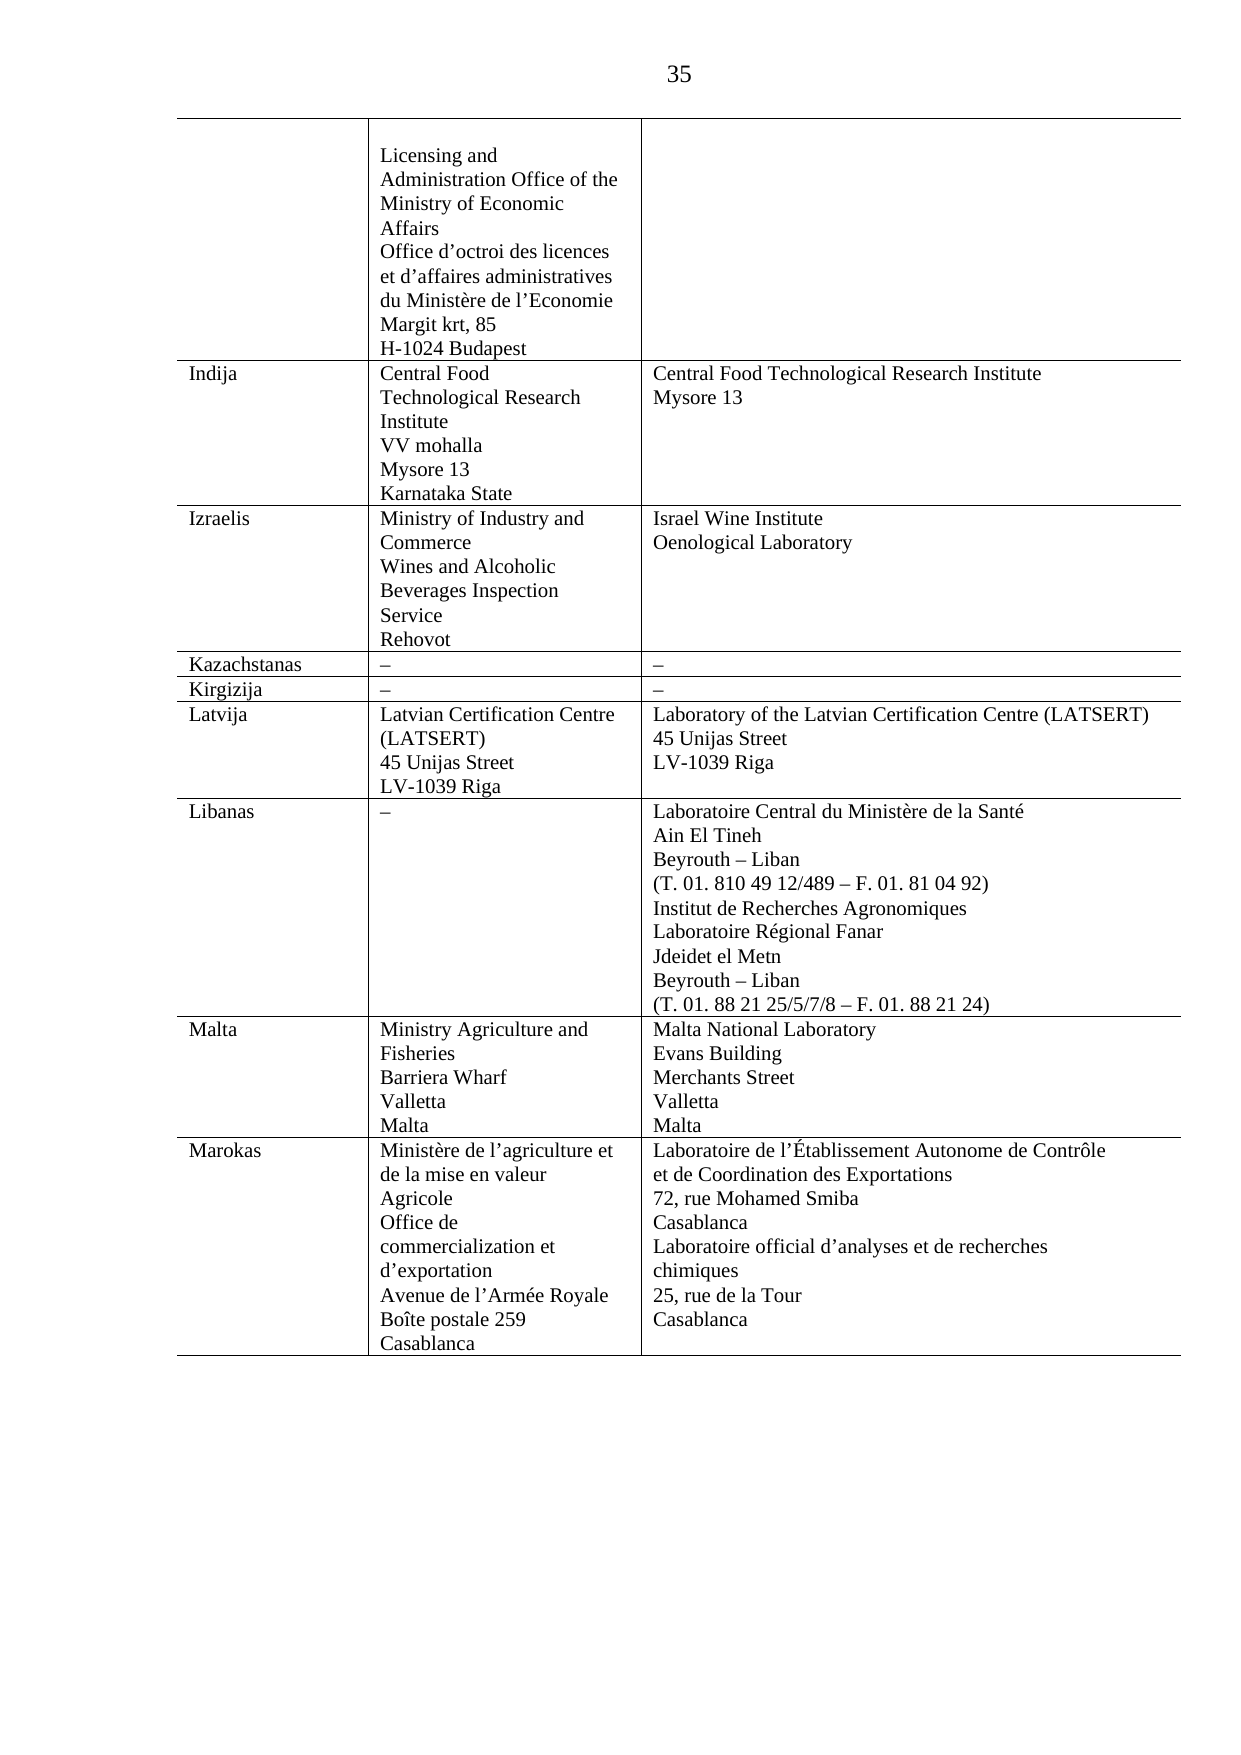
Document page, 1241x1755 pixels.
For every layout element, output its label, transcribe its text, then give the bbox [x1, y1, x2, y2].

table_cell Licensing and Administration Office of the Ministry of Economic Affairs Office d’octroi des licences et d’affaires administratives du Ministère de l’Economie Margit krt, 85 H-1024 Budapest [369, 119, 641, 360]
table_cell Ministère de l’agriculture et de la mise en valeur Agricole Office de commercialization et d’exportation Avenue de l’Armée Royale Boîte postale 259 Casablanca [369, 1138, 641, 1355]
table_cell Izraelis [177, 506, 368, 651]
table_cell – [642, 652, 1181, 676]
table_cell Latvija [177, 702, 368, 798]
table_cell Indija [177, 361, 368, 505]
table_cell [177, 119, 368, 360]
table_cell – [369, 677, 641, 701]
table_cell – [642, 677, 1181, 701]
table_cell Malta [177, 1017, 368, 1137]
table_cell Libanas [177, 799, 368, 1016]
table_cell – [369, 799, 641, 1016]
table_cell Laboratory of the Latvian Certification Centre (LATSERT) 45 Unijas Street LV-1039 Riga [642, 702, 1181, 798]
table_cell Ministry Agriculture and Fisheries Barriera Wharf Valletta Malta [369, 1017, 641, 1137]
table_cell Kirgizija [177, 677, 368, 701]
table_cell Malta National Laboratory Evans Building Merchants Street Valletta Malta [642, 1017, 1181, 1137]
table_cell Ministry of Industry and Commerce Wines and Alcoholic Beverages Inspection Service Rehovot [369, 506, 641, 651]
table_cell Israel Wine Institute Oenological Laboratory [642, 506, 1181, 651]
table_cell Laboratoire de l’Établissement Autonome de Contrôle et de Coordination des Exportations 72, rue Mohamed Smiba Casablanca Laboratoire official d’analyses et de recherches chimiques 25, rue de la Tour Casablanca [642, 1138, 1181, 1355]
table_cell – [369, 652, 641, 676]
table_cell Central Food Technological Research Institute Mysore 13 [642, 361, 1181, 505]
table_cell Central Food Technological Research Institute VV mohalla Mysore 13 Karnataka State [369, 361, 641, 505]
table_cell Marokas [177, 1138, 368, 1355]
table_cell [642, 119, 1181, 360]
table_cell Latvian Certification Centre (LATSERT) 45 Unijas Street LV-1039 Riga [369, 702, 641, 798]
table_cell Laboratoire Central du Ministère de la Santé Ain El Tineh Beyrouth – Liban (T. 01. 810 49 12/489 – F. 01. 81 04 92) Institut de Recherches Agronomiques Laboratoire Régional Fanar Jdeidet el Metn Beyrouth – Liban (T. 01. 88 21 25/5/7/8 – F. 01. 88 21 24) [642, 799, 1181, 1016]
table_cell Kazachstanas [177, 652, 368, 676]
